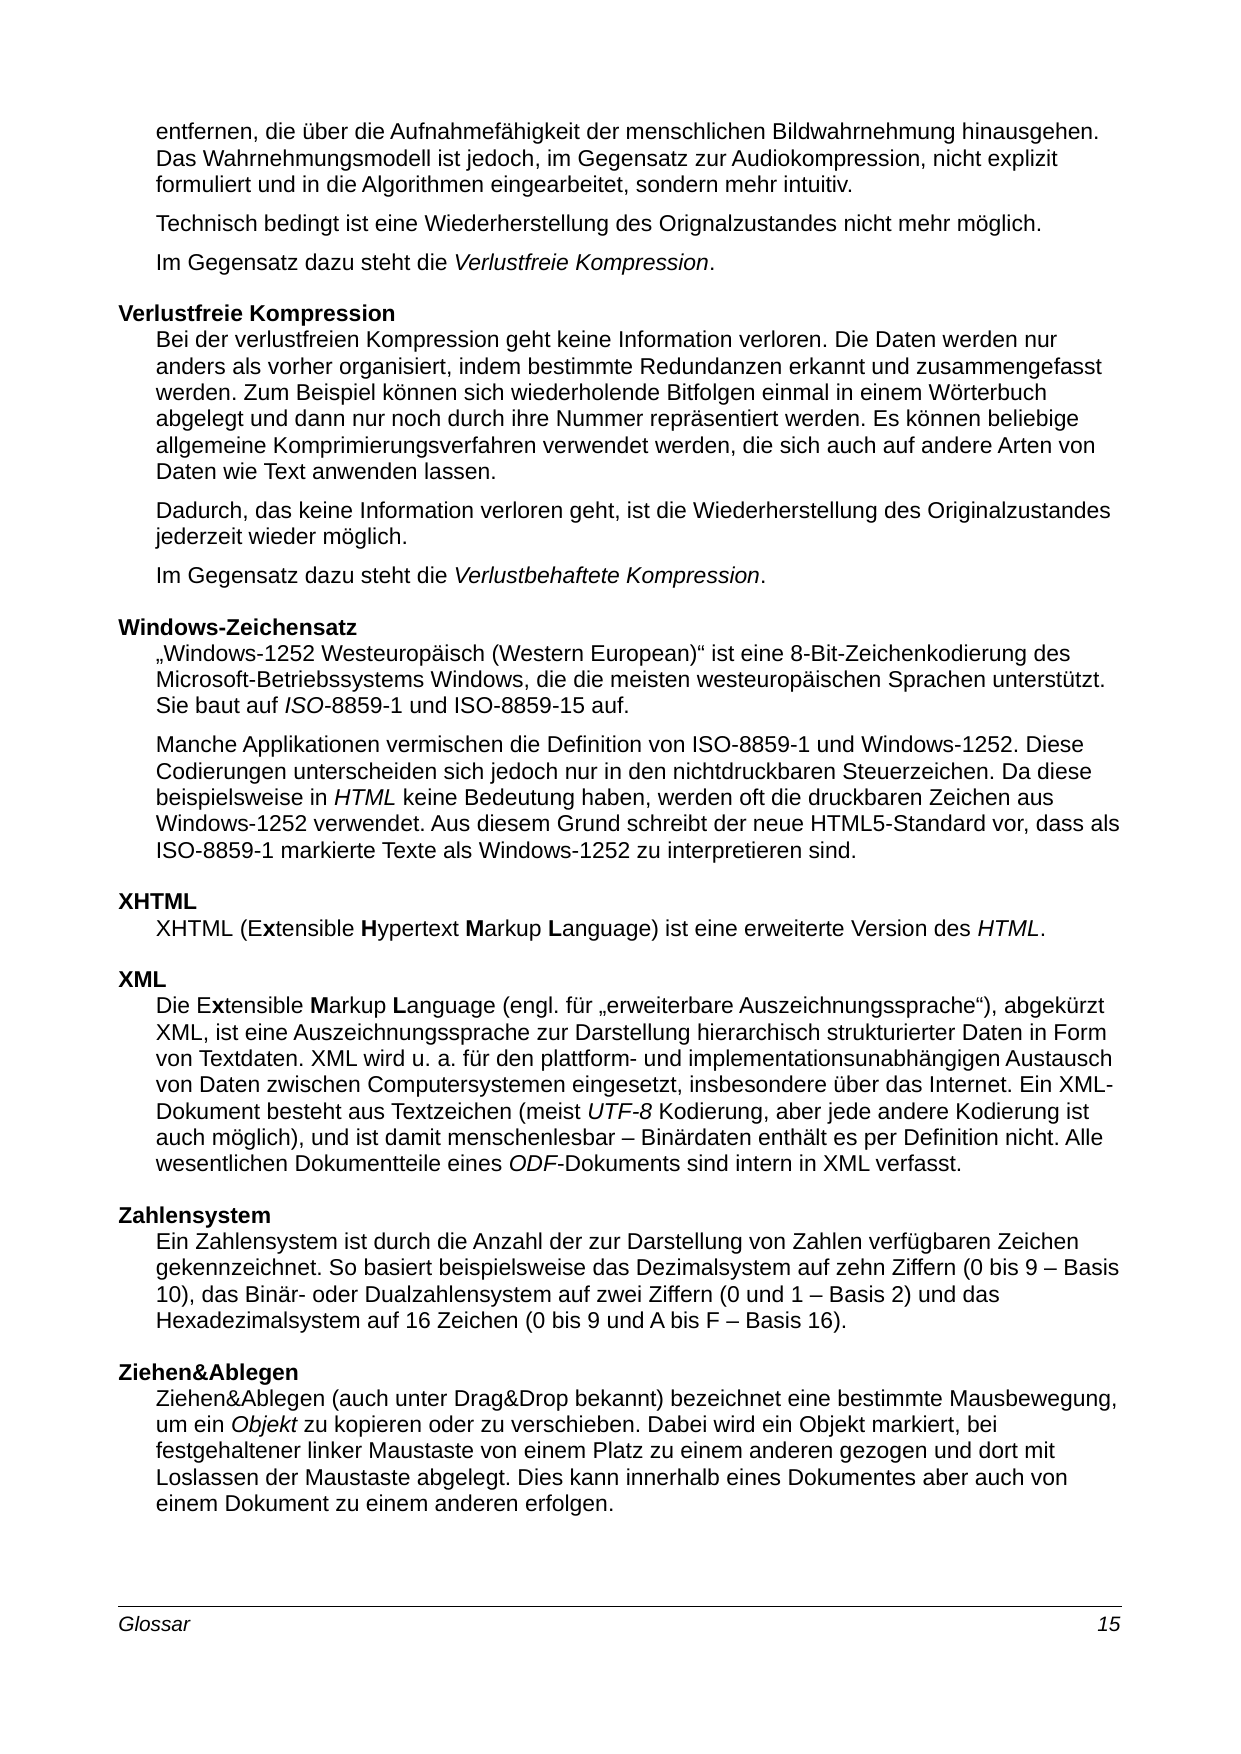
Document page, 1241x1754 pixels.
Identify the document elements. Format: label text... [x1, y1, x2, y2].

list Windows-Zeichensatz [118, 613, 1122, 640]
text Bei der verlustfreien Kompression geht keine Information verloren. Die Daten werden nur anders als vorher organisiert, indem bestimmte Redundanzen erkannt und zusammengefasst werden. Zum Beispiel können sich wiederholende Bitfolgen einmal in einem Wörterbuch abgelegt und dann nur noch durch ihre Nummer repräsentiert werden. Es können beliebige allgemeine Komprimierungsverfahren verwendet werden, die sich auch auf andere Arten von Daten wie Text anwenden lassen. [156, 326, 1122, 484]
text Ein Zahlensystem ist durch die Anzahl der zur Darstellung von Zahlen verfügbaren Zeichen gekennzeichnet. So basiert beispielsweise das Dezimalsystem auf zehn Ziffern (0 bis 9 – Basis 10), das Binär- oder Dualzahlensystem auf zwei Ziffern (0 und 1 – Basis 2) und das Hexadezimalsystem auf 16 Zeichen (0 bis 9 und A bis F – Basis 16). [156, 1228, 1122, 1333]
text Ziehen&Ablegen (auch unter Drag&Drop bekannt) bezeichnet eine bestimmte Mausbewegung, um ein Objekt zu kopieren oder zu verschieben. Dabei wird ein Objekt markiert, bei festgehaltener linker Maustaste von einem Platz zu einem anderen gezogen und dort mit Loslassen der Maustaste abgelegt. Dies kann innerhalb eines Dokumentes aber auch von einem Dokument zu einem anderen erfolgen. [156, 1385, 1122, 1517]
list XML [118, 966, 1122, 992]
list Zahlensystem [118, 1202, 1122, 1228]
text Im Gegensatz dazu steht die Verlustbehaftete Kompression. [156, 562, 1122, 588]
text Dadurch, das keine Information verloren geht, ist die Wiederherstellung des Originalzustandes jederzeit wieder möglich. [156, 497, 1122, 549]
list Verlustfreie Kompression [118, 300, 1122, 326]
list Ziehen&Ablegen [118, 1358, 1122, 1385]
text Technisch bedingt ist eine Wiederherstellung des Orignalzustandes nicht mehr möglich. [156, 210, 1122, 236]
text entfernen, die über die Aufnahmefähigkeit der menschlichen Bildwahrnehmung hinausgehen. Das Wahrnehmungsmodell ist jedoch, im Gegensatz zur Audiokompression, nicht explizit formuliert und in die Algorithmen eingearbeitet, sondern mehr intuitiv. [156, 118, 1122, 197]
list XHTML [118, 888, 1122, 914]
text Im Gegensatz dazu steht die Verlustfreie Kompression. [156, 248, 1122, 275]
text Die Extensible Markup Language (engl. für „erweiterbare Auszeichnungssprache“), abgekürzt XML, ist eine Auszeichnungssprache zur Darstellung hierarchisch strukturierter Daten in Form von Textdaten. XML wird u. a. für den plattform- und implementationsunabhängigen Austausch von Daten zwischen Computersystemen eingesetzt, insbesondere über das Internet. Ein XML-Dokument besteht aus Textzeichen (meist UTF-8 Kodierung, aber jede andere Kodierung ist auch möglich), und ist damit menschenlesbar – Binärdaten enthält es per Definition nicht. Alle wesentlichen Dokumentteile eines ODF-Dokuments sind intern in XML verfasst. [156, 992, 1122, 1177]
text Manche Applikationen vermischen die Definition von ISO-8859-1 und Windows-1252. Diese Codierungen unterscheiden sich jedoch nur in den nichtdruckbaren Steuerzeichen. Da diese beispielsweise in HTML keine Bedeutung haben, werden oft die druckbaren Zeichen aus Windows-1252 verwendet. Aus diesem Grund schreibt der neue HTML5-Standard vor, dass als ISO-8859-1 markierte Texte als Windows-1252 zu interpretieren sind. [156, 731, 1122, 863]
text XHTML (Extensible Hypertext Markup Language) ist eine erweiterte Version des HTML. [156, 914, 1122, 941]
text „Windows-1252 Westeuropäisch (Western European)“ ist eine 8-Bit-Zeichenkodierung des Microsoft-Betriebssystems Windows, die die meisten westeuropäischen Sprachen unterstützt. Sie baut auf ISO-8859-1 und ISO-8859-15 auf. [156, 640, 1122, 719]
